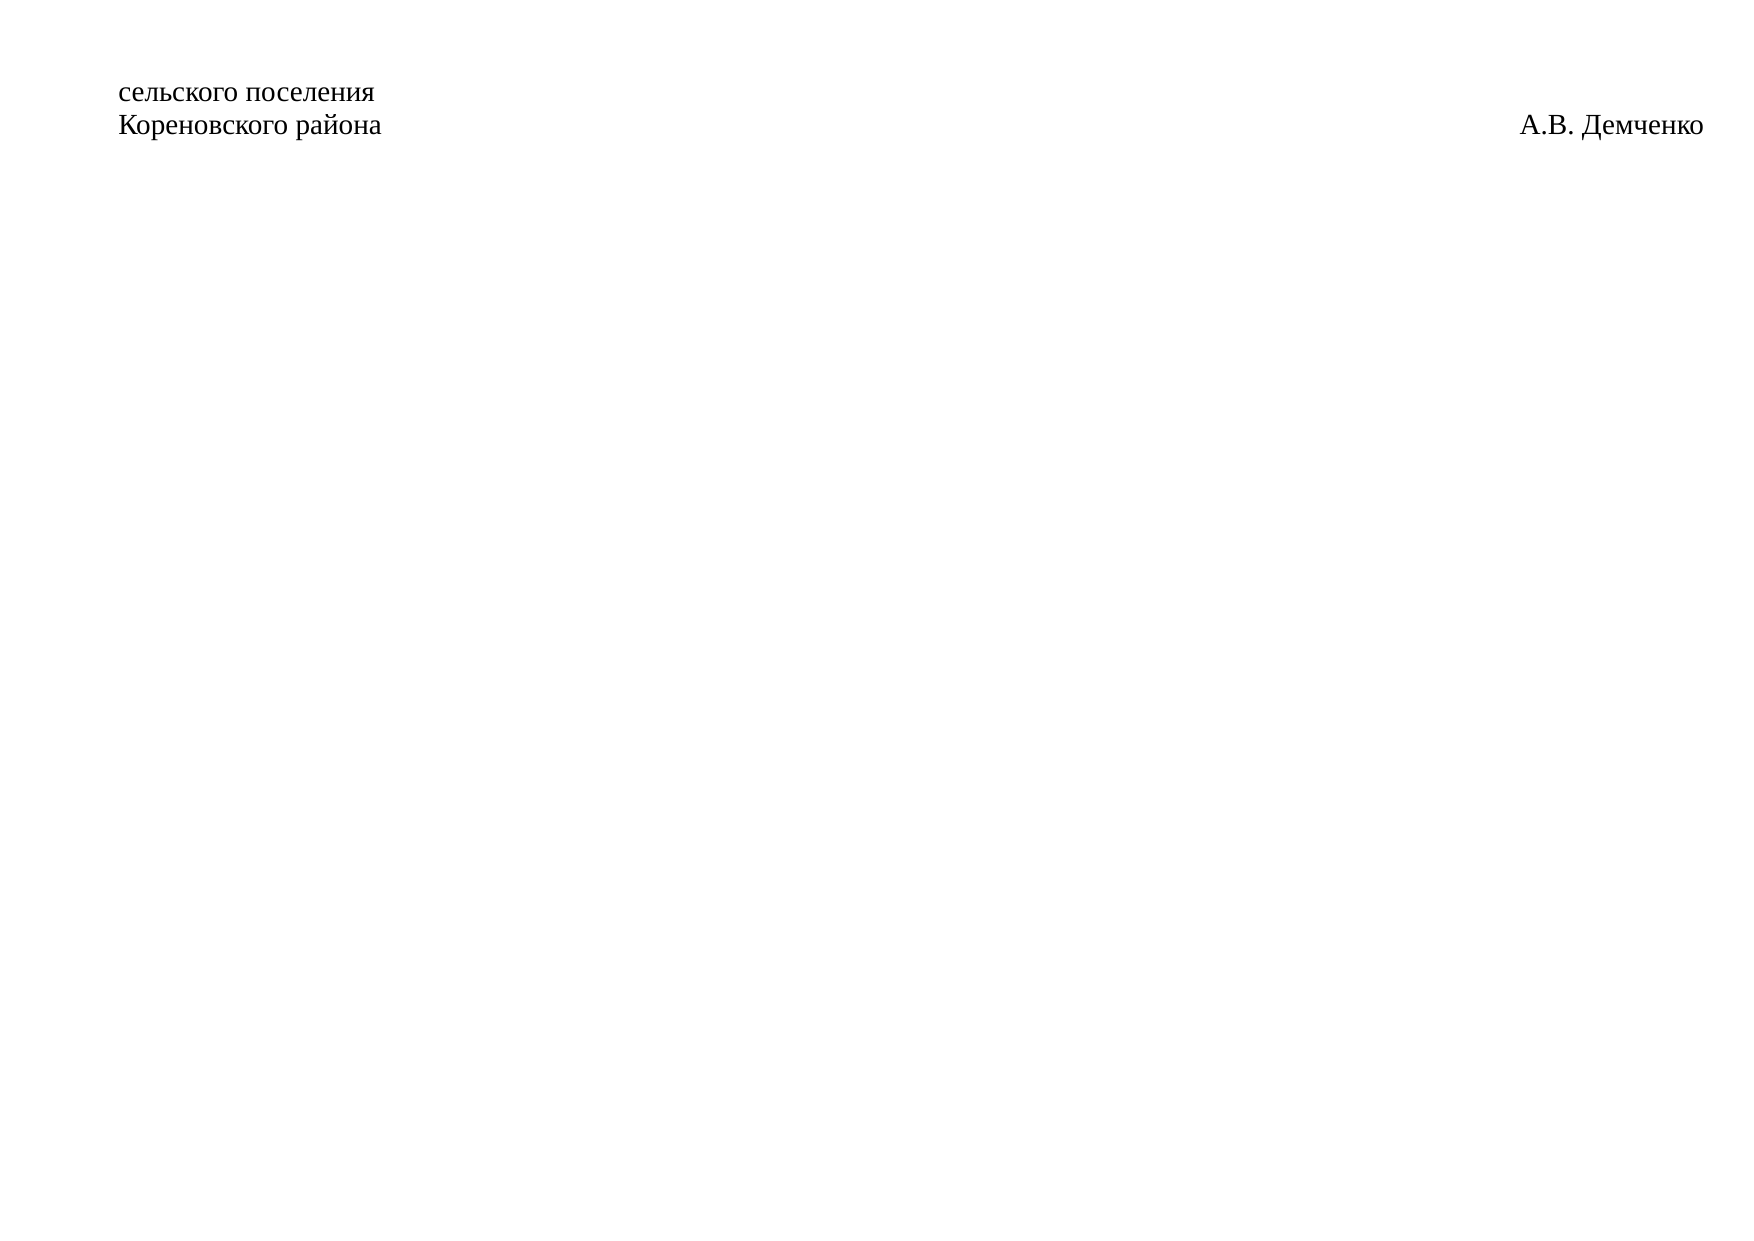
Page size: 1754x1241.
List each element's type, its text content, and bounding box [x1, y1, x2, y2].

text Кореновского района А.В. Демченко [118, 107, 1723, 141]
text сельского поселения [118, 74, 1723, 107]
